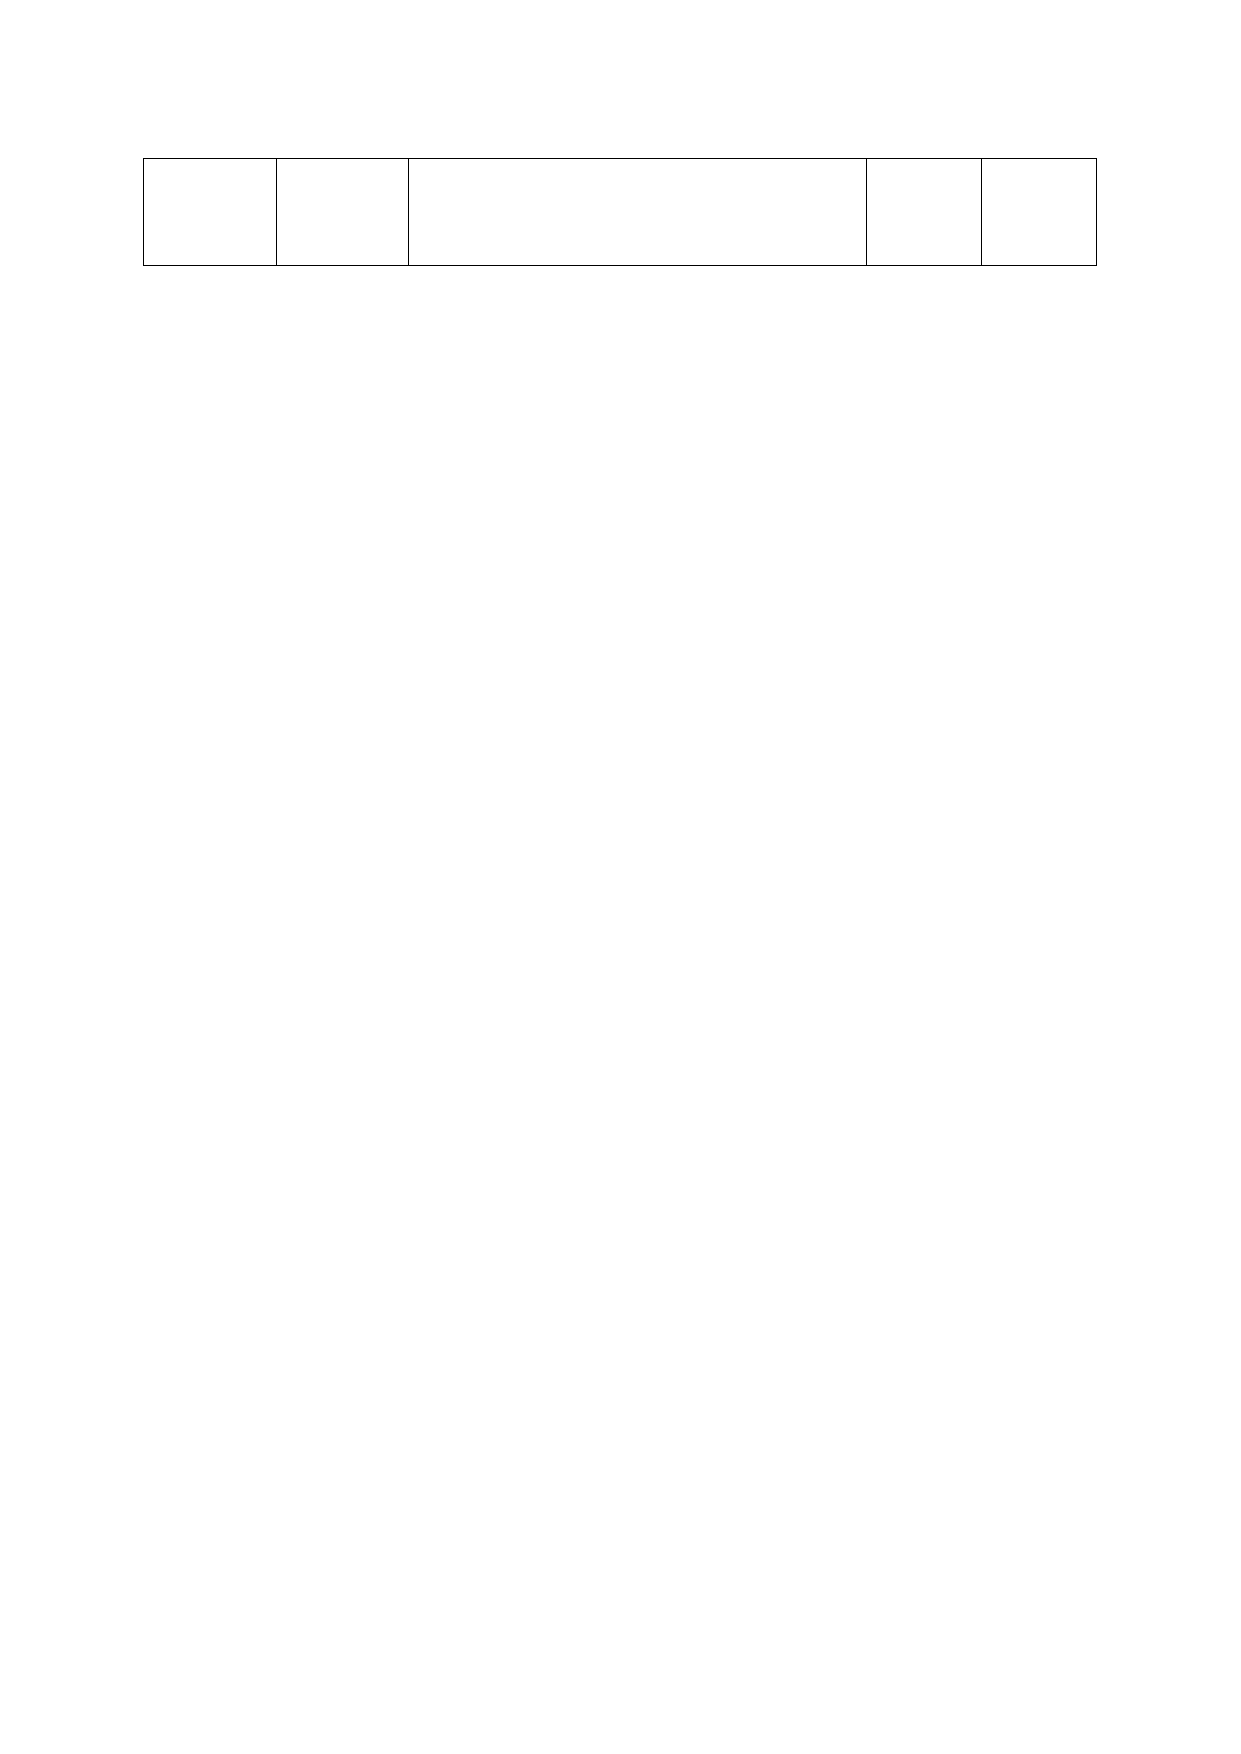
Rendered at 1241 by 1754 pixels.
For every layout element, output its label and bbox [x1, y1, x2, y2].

table_cell [867, 159, 981, 264]
table_cell [409, 159, 866, 264]
table_cell [144, 159, 276, 264]
table_cell [277, 159, 408, 264]
table_cell [982, 159, 1096, 264]
